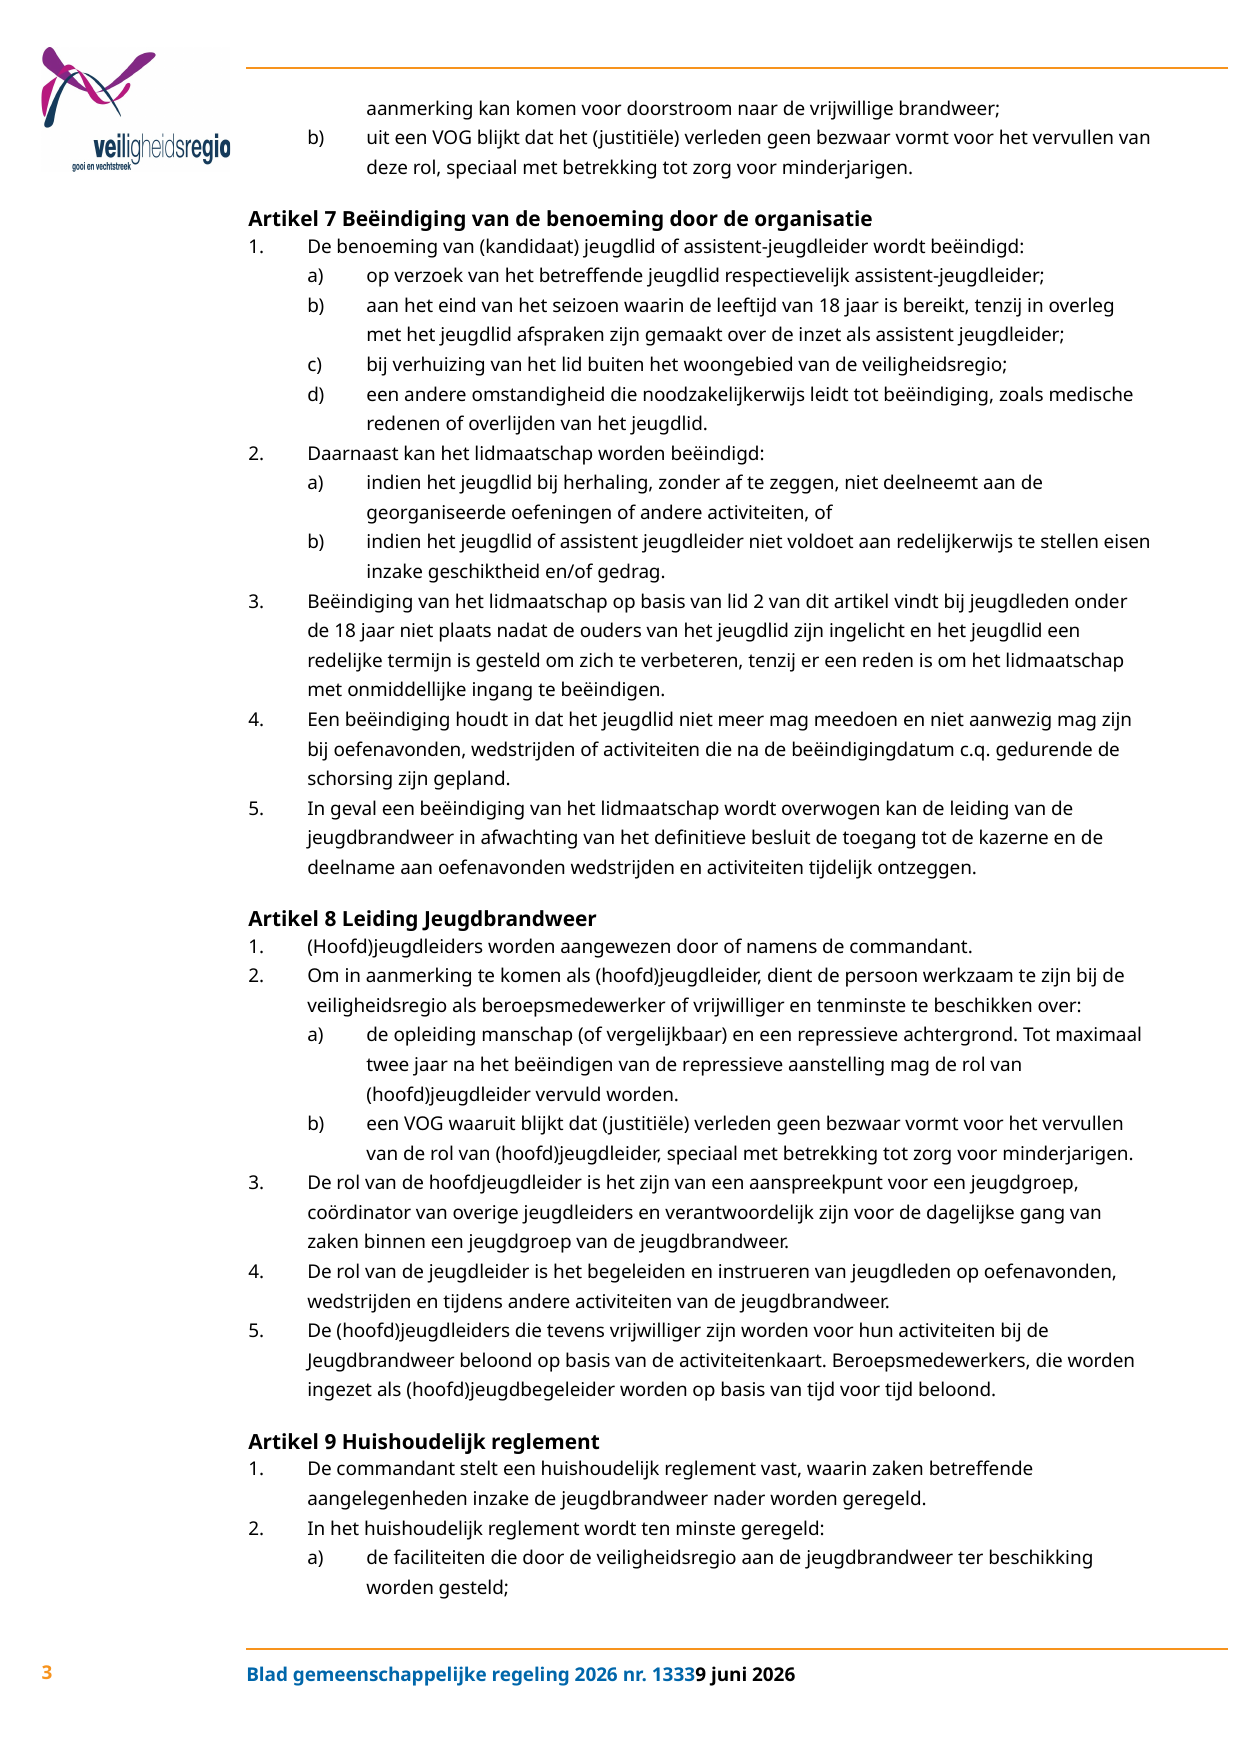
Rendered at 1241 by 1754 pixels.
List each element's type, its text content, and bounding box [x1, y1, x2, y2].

list de opleiding manschap (of vergelijkbaar) en een repressieve achtergrond. Tot maximaal twee jaar na het beëindigen van de repressieve aanstelling mag de rol van (hoofd)jeugdleider vervuld worden. [307, 1022, 1152, 1107]
text Artikel 8 Leiding Jeugdbrandweer [248, 904, 1152, 933]
list De benoeming van (kandidaat) jeugdlid of assistent-jeugdleider wordt beëindigd: [248, 233, 1152, 258]
list De (hoofd)jeugdleiders die tevens vrijwilliger zijn worden voor hun activiteiten bij de Jeugdbrandweer beloond op basis van de activiteitenkaart. Beroepsmedewerkers, die worden ingezet als (hoofd)jeugdbegeleider worden op basis van tijd voor tijd beloond. [248, 1317, 1152, 1402]
list op verzoek van het betreffende jeugdlid respectievelijk assistent-jeugdleider; [307, 262, 1152, 288]
list De rol van de jeugdleider is het begeleiden en instrueren van jeugdleden op oefenavonden, wedstrijden en tijdens andere activiteiten van de jeugdbrandweer. [248, 1258, 1152, 1314]
list aan het eind van het seizoen waarin de leeftijd van 18 jaar is bereikt, tenzij in overleg met het jeugdlid afspraken zijn gemaakt over de inzet als assistent jeugdleider; [307, 292, 1152, 347]
list De commandant stelt een huishoudelijk reglement vast, waarin zaken betreffende aangelegenheden inzake de jeugdbrandweer nader worden geregeld. [248, 1456, 1152, 1511]
list Een beëindiging houdt in dat het jeugdlid niet meer mag meedoen en niet aanwezig mag zijn bij oefenavonden, wedstrijden of activiteiten die na de beëindigingdatum c.q. gedurende de schorsing zijn gepland. [248, 706, 1152, 791]
list indien het jeugdlid of assistent jeugdleider niet voldoet aan redelijkerwijs te stellen eisen inzake geschiktheid en/of gedrag. [307, 529, 1152, 584]
list Beëindiging van het lidmaatschap op basis van lid 2 van dit artikel vindt bij jeugdleden onder de 18 jaar niet plaats nadat de ouders van het jeugdlid zijn ingelicht en het jeugdlid een redelijke termijn is gesteld om zich te verbeteren, tenzij er een reden is om het lidmaatschap met onmiddellijke ingang te beëindigen. [248, 588, 1152, 702]
list Om in aanmerking te komen als (hoofd)jeugdleider, dient de persoon werkzaam te zijn bij de veiligheidsregio als beroepsmedewerker of vrijwilliger en tenminste te beschikken over: [248, 962, 1152, 1018]
list De rol van de hoofdjeugdleider is het zijn van een aanspreekpunt voor een jeugdgroep, coördinator van overige jeugdleiders en verantwoordelijk zijn voor de dagelijkse gang van zaken binnen een jeugdgroep van de jeugdbrandweer. [248, 1169, 1152, 1254]
list uit een VOG blijkt dat het (justitiële) verleden geen bezwaar vormt voor het vervullen van deze rol, speciaal met betrekking tot zorg voor minderjarigen. [307, 124, 1152, 180]
list een andere omstandigheid die noodzakelijkerwijs leidt tot beëindiging, zoals medische redenen of overlijden van het jeugdlid. [307, 381, 1152, 436]
list bij verhuizing van het lid buiten het woongebied van de veiligheidsregio; [307, 351, 1152, 377]
list de faciliteiten die door de veiligheidsregio aan de jeugdbrandweer ter beschikking worden gesteld; [307, 1544, 1152, 1599]
list aanmerking kan komen voor doorstroom naar de vrijwillige brandweer; [307, 95, 1152, 121]
text Artikel 9 Huishoudelijk reglement [248, 1427, 1152, 1456]
list In het huishoudelijk reglement wordt ten minste geregeld: [248, 1515, 1152, 1540]
list (Hoofd)jeugdleiders worden aangewezen door of namens de commandant. [248, 933, 1152, 959]
list In geval een beëindiging van het lidmaatschap wordt overwogen kan de leiding van de jeugdbrandweer in afwachting van het definitieve besluit de toegang tot de kazerne en de deelname aan oefenavonden wedstrijden en activiteiten tijdelijk ontzeggen. [248, 795, 1152, 880]
list Daarnaast kan het lidmaatschap worden beëindigd: [248, 440, 1152, 466]
list een VOG waaruit blijkt dat (justitiële) verleden geen bezwaar vormt voor het vervullen van de rol van (hoofd)jeugdleider, speciaal met betrekking tot zorg voor minderjarigen. [307, 1110, 1152, 1166]
text Artikel 7 Beëindiging van de benoeming door de organisatie [248, 204, 1152, 233]
list indien het jeugdlid bij herhaling, zonder af te zeggen, niet deelneemt aan de georganiseerde oefeningen of andere activiteiten, of [307, 469, 1152, 525]
picture [41, 47, 231, 172]
